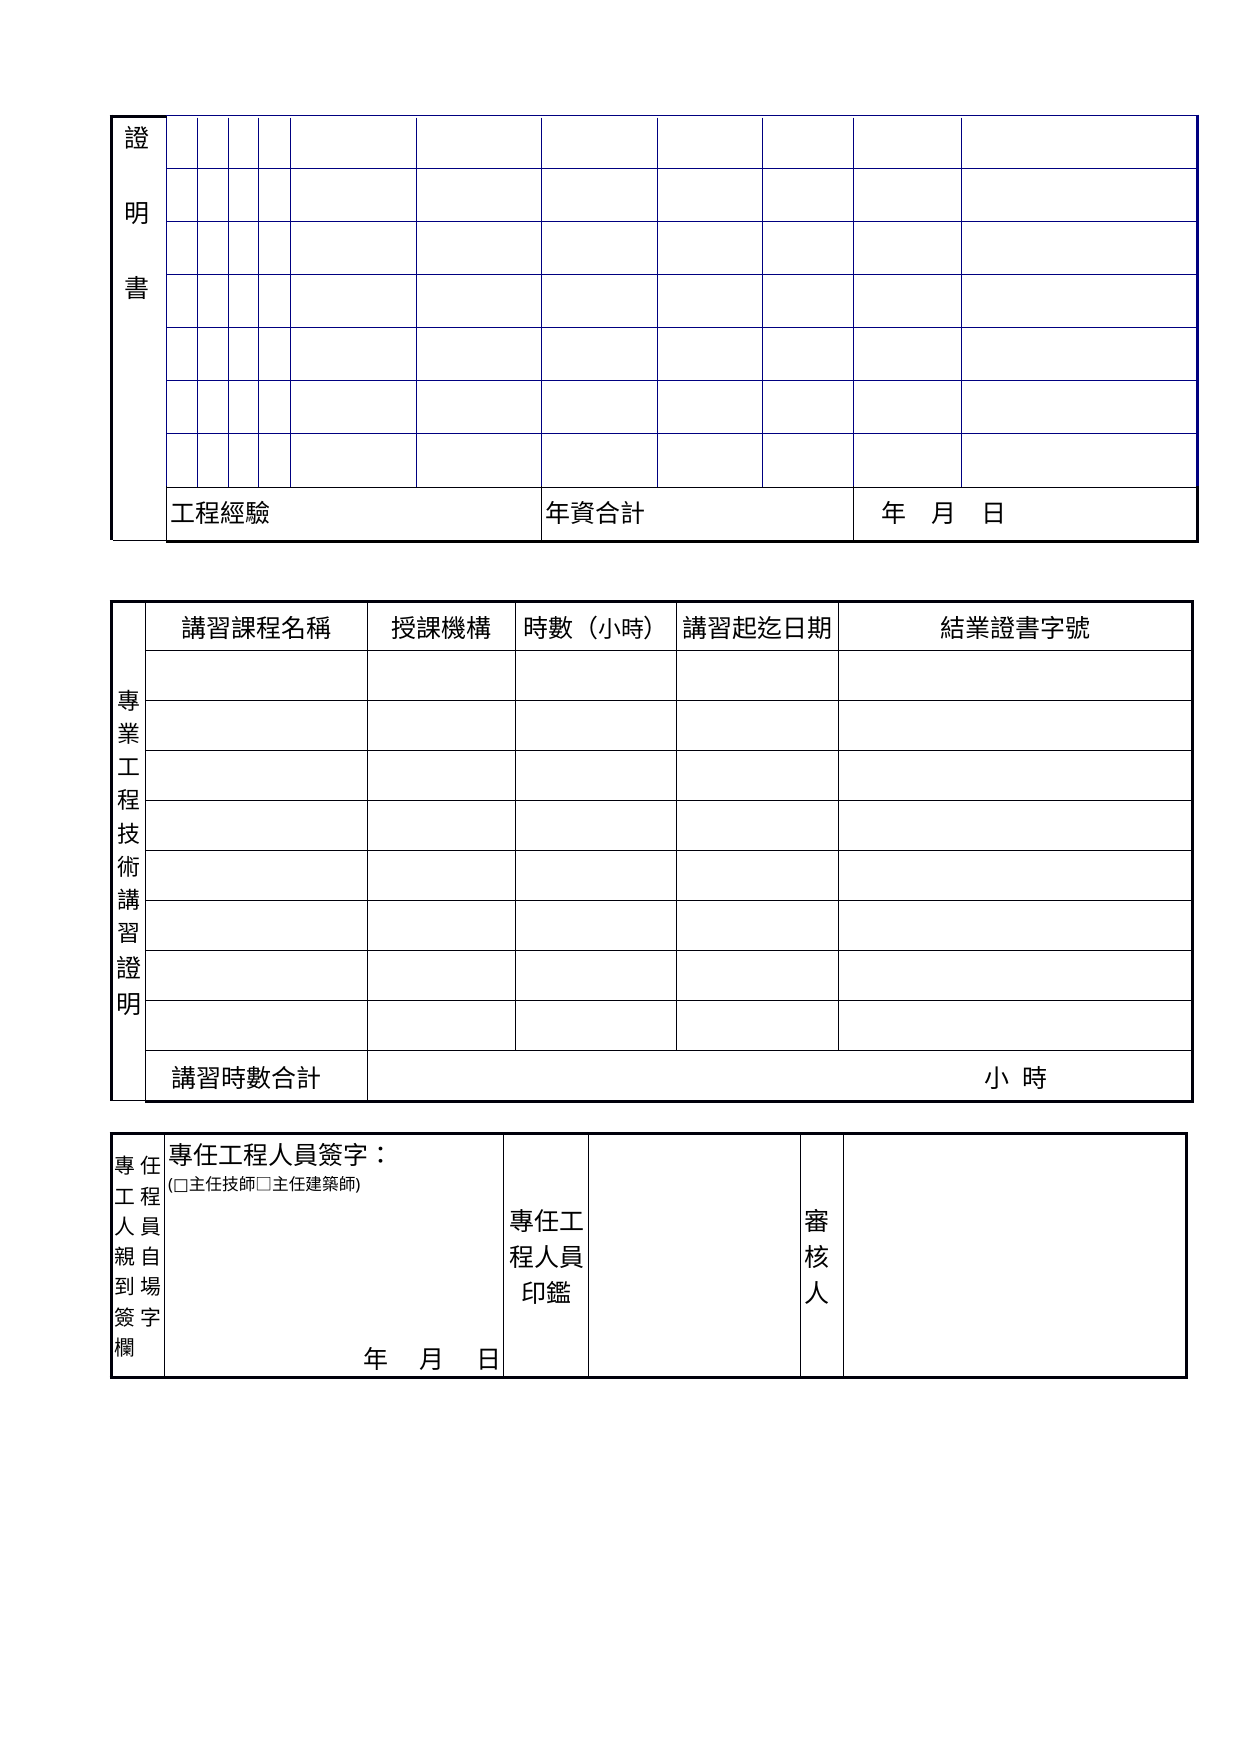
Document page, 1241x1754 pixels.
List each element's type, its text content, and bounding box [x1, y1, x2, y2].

table_cell [763, 169, 853, 221]
table_cell [962, 328, 1196, 380]
table_cell [839, 951, 1191, 1000]
table_cell [368, 951, 515, 1000]
table_cell [198, 381, 228, 433]
table_cell [763, 381, 853, 433]
table_header 講習起迄日期 [677, 603, 838, 650]
table_cell [762, 116, 853, 168]
table_cell [229, 275, 258, 327]
table_header 專業工程技術講習證明 [113, 603, 145, 1100]
table_cell [677, 801, 838, 850]
table_header 審 核 人 [801, 1135, 843, 1376]
table_cell 工程經驗 [167, 488, 541, 539]
table_cell [839, 801, 1191, 850]
table_cell [291, 222, 416, 274]
table_header [844, 1135, 1185, 1376]
table_cell [962, 275, 1196, 327]
table_cell [763, 328, 853, 380]
table_cell [368, 751, 515, 800]
table_cell [542, 116, 657, 168]
table_cell [198, 169, 228, 221]
table_cell [542, 381, 657, 433]
table_cell [368, 801, 515, 850]
table_cell [259, 222, 290, 274]
table_cell [854, 328, 961, 380]
table_cell [198, 434, 228, 486]
table_cell [839, 651, 1191, 700]
table_cell [368, 1001, 515, 1050]
table_cell [658, 169, 762, 221]
table_cell [542, 222, 657, 274]
table_cell [854, 381, 961, 433]
table_cell [854, 275, 961, 327]
table_cell [658, 434, 762, 486]
table_cell [854, 434, 961, 486]
table_cell [658, 222, 762, 274]
table_cell [167, 169, 197, 221]
table_cell [291, 434, 416, 486]
table_cell [146, 1001, 367, 1050]
table_cell [291, 169, 416, 221]
table_cell 講習時數合計 [146, 1051, 367, 1100]
table_cell [657, 116, 762, 168]
table_cell [167, 328, 197, 380]
table_header [589, 1135, 800, 1376]
table_cell [167, 222, 197, 274]
table_cell [259, 381, 290, 433]
table_cell [229, 222, 258, 274]
table_cell [677, 701, 838, 750]
table_cell [962, 434, 1196, 486]
table_cell [677, 1001, 838, 1050]
table_cell [516, 701, 676, 750]
table_cell [854, 222, 961, 274]
table_header 時數（小時） [516, 603, 676, 650]
table_cell [167, 381, 197, 433]
table_cell [368, 1051, 838, 1100]
table_cell [167, 434, 197, 486]
table_cell [229, 328, 258, 380]
table_cell [962, 169, 1196, 221]
table_cell [853, 116, 961, 168]
table_cell [368, 701, 515, 750]
table_cell [416, 116, 542, 168]
table_cell [368, 901, 515, 950]
table_cell [259, 169, 290, 221]
table_cell [368, 851, 515, 900]
table_cell [839, 701, 1191, 750]
table_cell [146, 801, 367, 850]
table_cell [146, 851, 367, 900]
table_cell [198, 328, 228, 380]
table_cell [516, 751, 676, 800]
table_cell [291, 275, 416, 327]
table_cell [542, 434, 657, 486]
table_cell [259, 116, 290, 168]
table_cell 年資合計 [542, 488, 853, 539]
table_cell [516, 801, 676, 850]
table_cell [763, 222, 853, 274]
table_cell [962, 222, 1196, 274]
table_header 授課機構 [368, 603, 515, 650]
table_cell 小 時 [838, 1051, 1191, 1100]
table_cell [167, 275, 197, 327]
table_cell [259, 434, 290, 486]
table_header 專任工程人員印鑑 [504, 1135, 588, 1376]
table_cell [368, 651, 515, 700]
table_cell [228, 116, 259, 168]
table_cell [516, 951, 676, 1000]
table_cell [229, 434, 258, 486]
table_cell [198, 222, 228, 274]
table_cell [677, 851, 838, 900]
table_cell [229, 381, 258, 433]
table_header 專任工程人員簽字： (□主任技師□主任建築師) 年 月 日 [165, 1135, 503, 1376]
table_cell [259, 275, 290, 327]
table_cell [677, 751, 838, 800]
table_cell [677, 901, 838, 950]
table_cell [839, 751, 1191, 800]
table_cell [542, 328, 657, 380]
table_cell [542, 275, 657, 327]
table_cell [146, 951, 367, 1000]
table_cell [197, 116, 228, 168]
table_cell [417, 222, 541, 274]
table_cell [229, 169, 258, 221]
table_cell [516, 1001, 676, 1050]
table_cell [417, 434, 541, 486]
table_cell [542, 169, 657, 221]
table_cell [198, 275, 228, 327]
table_cell [146, 751, 367, 800]
table_cell [516, 651, 676, 700]
table_cell [146, 701, 367, 750]
table_cell [516, 851, 676, 900]
table_cell [839, 851, 1191, 900]
table_cell [417, 169, 541, 221]
table_cell [839, 901, 1191, 950]
table_cell [417, 328, 541, 380]
table_cell [167, 116, 197, 168]
table_header 講習課程名稱 [146, 603, 367, 650]
table_cell [962, 381, 1196, 433]
table_header 結業證書字號 [839, 603, 1191, 650]
table_cell [658, 381, 762, 433]
table_cell [417, 381, 541, 433]
table_cell [961, 116, 1196, 168]
table_cell [854, 169, 961, 221]
table_cell [763, 434, 853, 486]
table_cell 年 月 日 [854, 488, 1196, 539]
table_cell [839, 1001, 1191, 1050]
table_cell [516, 901, 676, 950]
table_header 專任工程人員親自到場簽字欄 [113, 1135, 164, 1376]
table_cell [290, 116, 416, 168]
table_cell [677, 651, 838, 700]
table_cell [763, 275, 853, 327]
table_cell [658, 275, 762, 327]
table_cell [417, 275, 541, 327]
table_cell [291, 328, 416, 380]
table_cell [291, 381, 416, 433]
table_cell [259, 328, 290, 380]
table_cell [146, 901, 367, 950]
table_cell [146, 651, 367, 700]
table_cell [677, 951, 838, 1000]
table_cell [658, 328, 762, 380]
